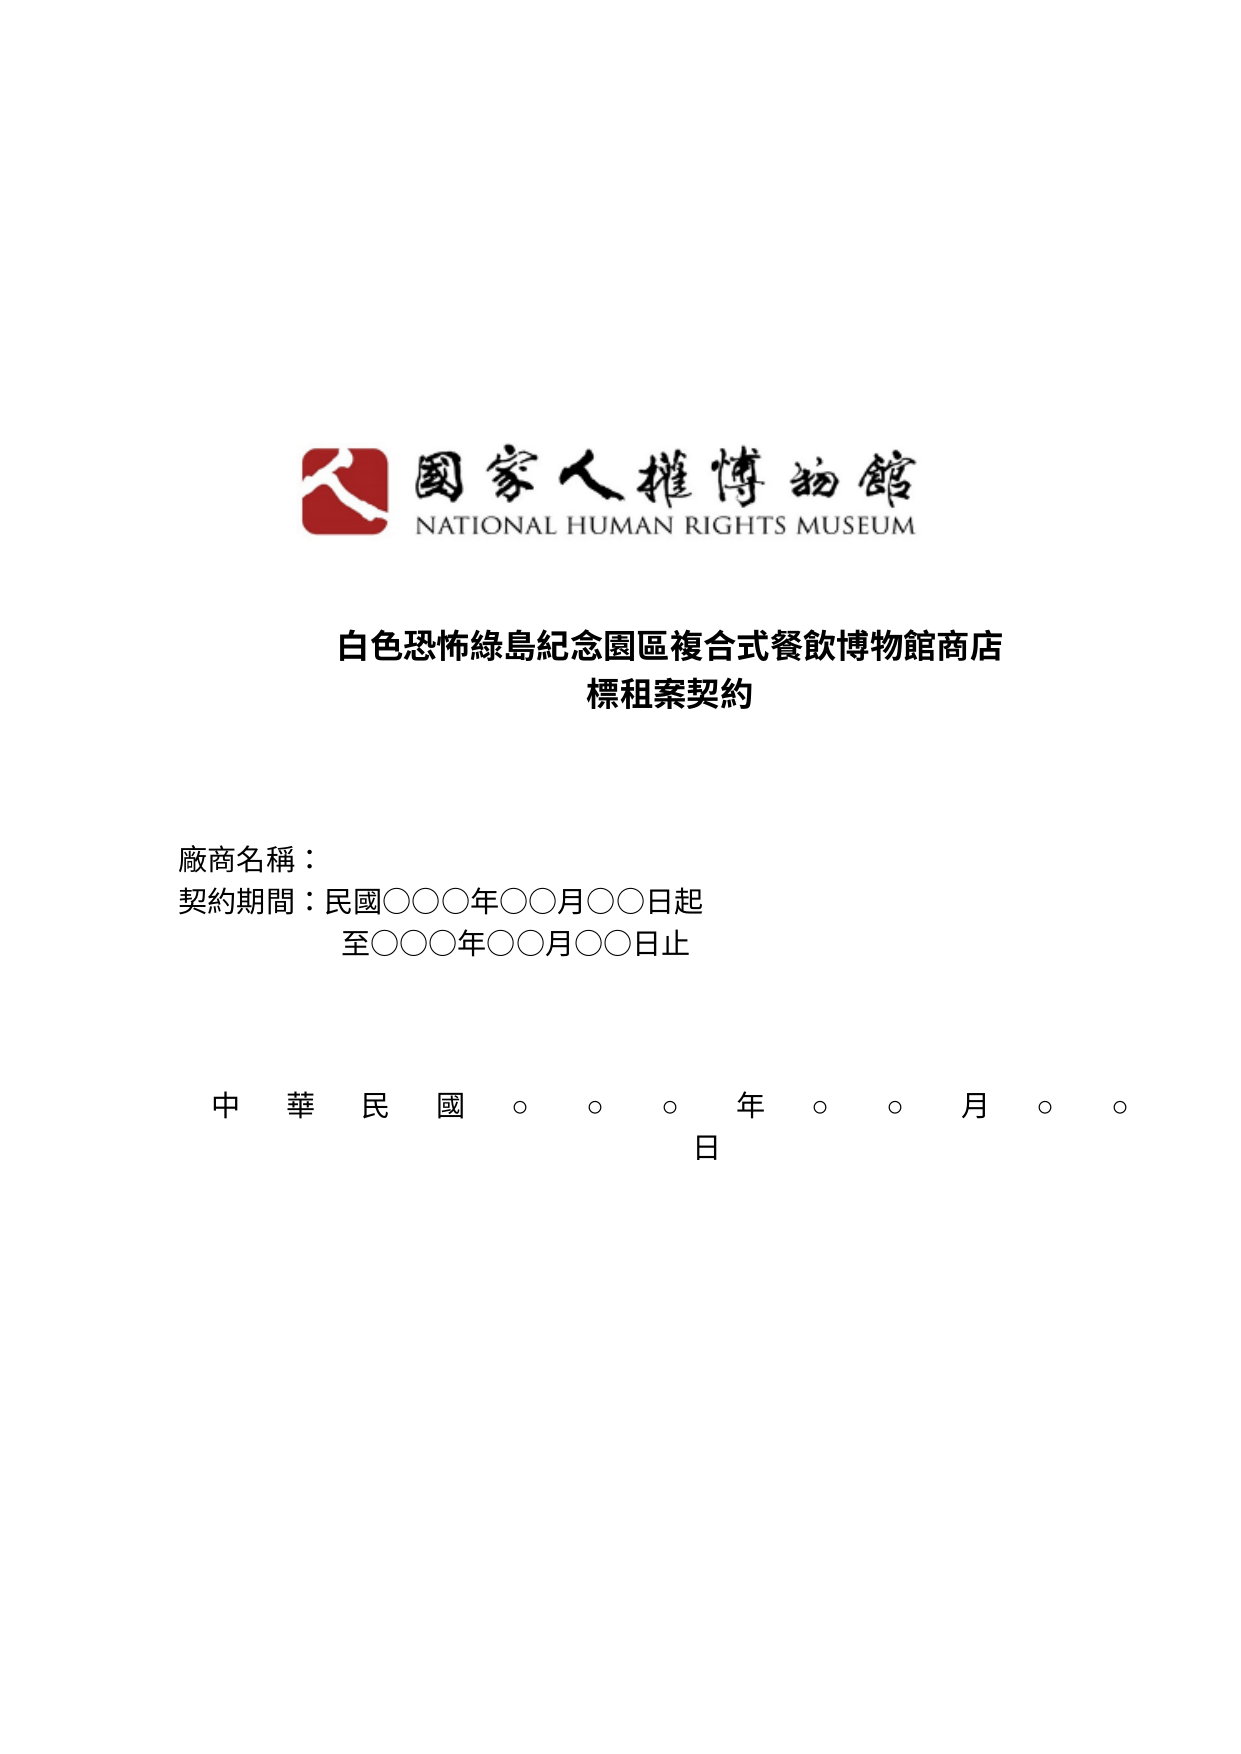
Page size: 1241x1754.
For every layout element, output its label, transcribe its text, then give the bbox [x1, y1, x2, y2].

picture [296, 442, 925, 541]
text 白色恐怖綠島紀念園區複合式餐飲博物館商店 [178, 620, 1161, 668]
text 廠商名稱： [178, 836, 1161, 879]
text 契約期間：民國○○○年○○月○○日起 [178, 879, 1161, 921]
text 至○○○年○○月○○日止 [341, 921, 1161, 963]
text 標租案契約 [178, 668, 1161, 716]
text 中 華 民 國 ○ ○ ○ 年 ○ ○ 月 ○ ○ 日 [178, 1083, 1161, 1167]
